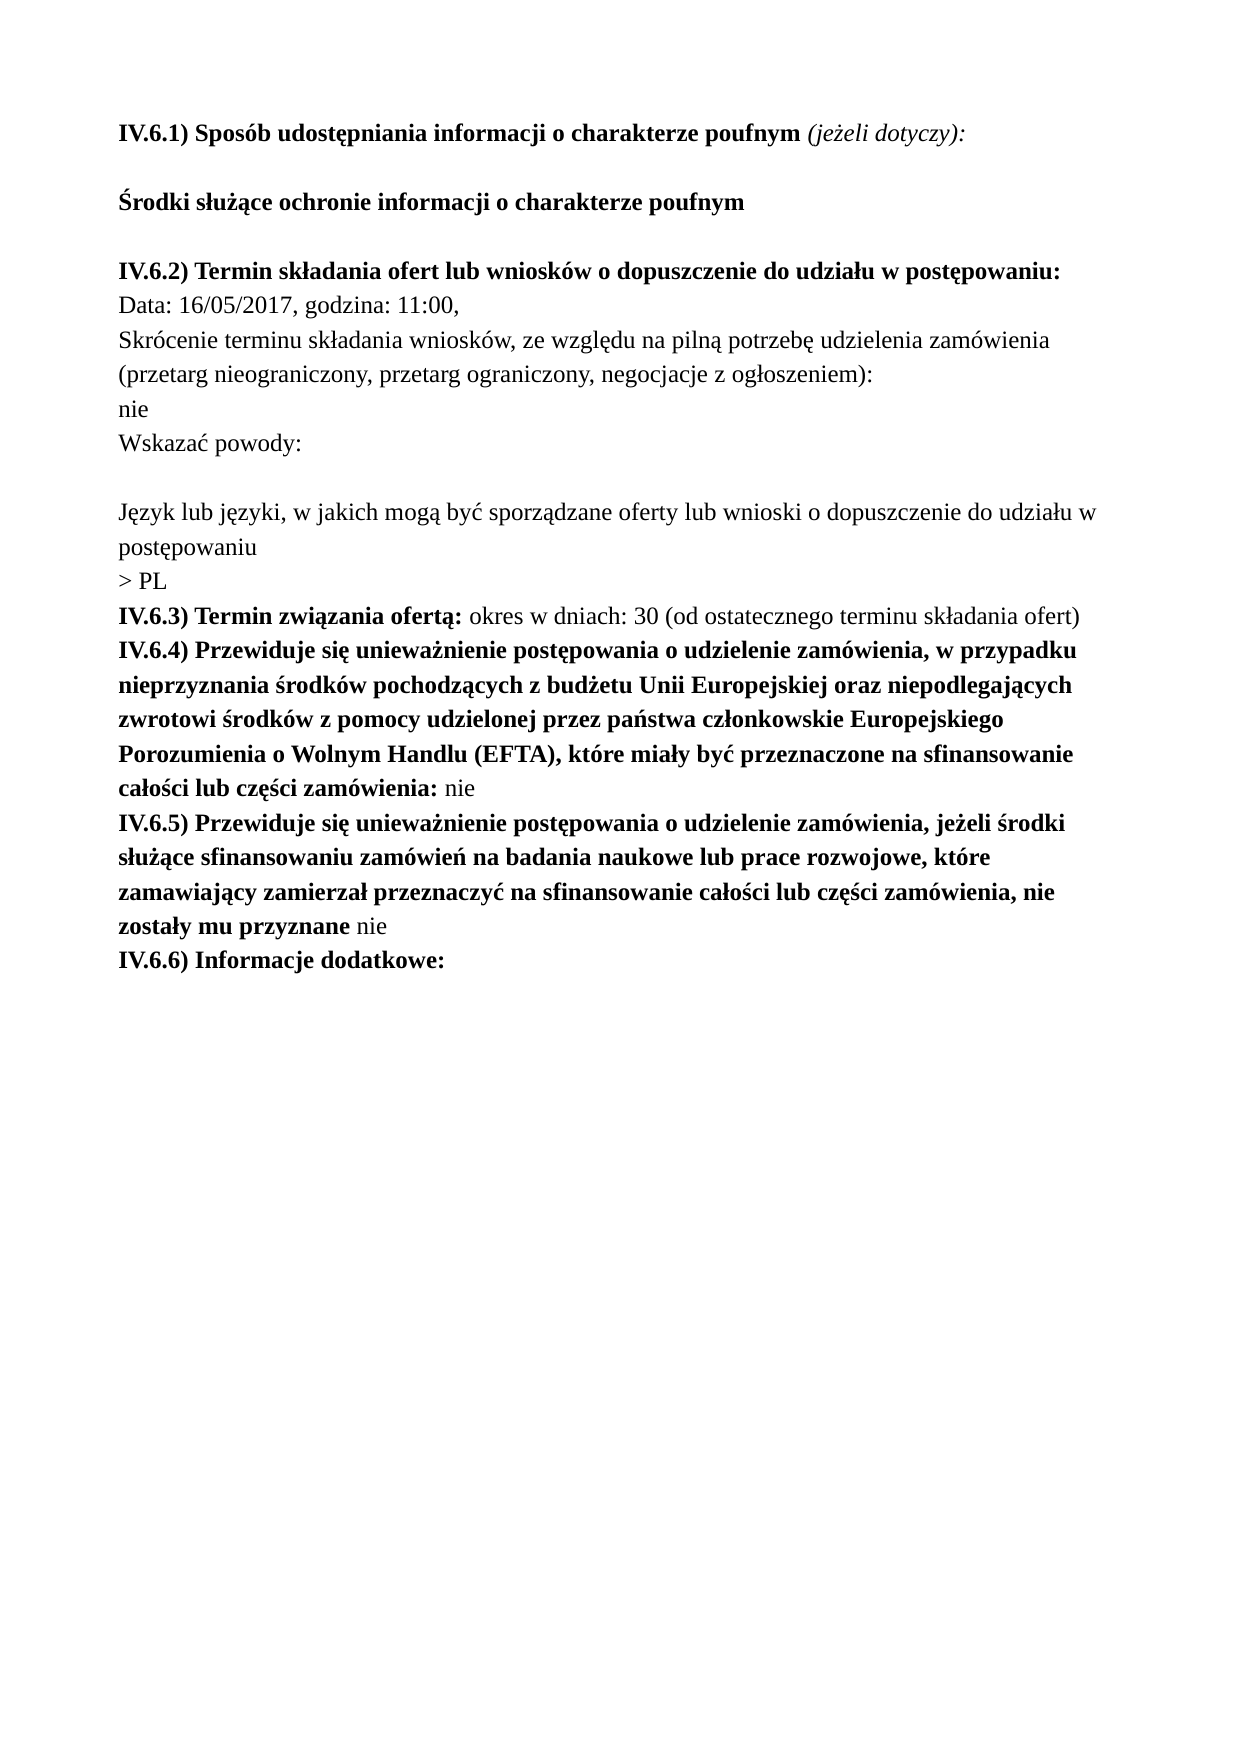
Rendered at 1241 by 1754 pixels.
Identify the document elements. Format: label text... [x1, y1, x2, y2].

text IV.6.1) Sposób udostępniania informacji o charakterze poufnym (jeżeli dotyczy): Środki służące ochronie informacji o charakterze poufnym IV.6.2) Termin składania ofert lub wniosków o dopuszczenie do udziału w postępowaniu: Data: 16/05/2017, godzina: 11:00, Skrócenie terminu składania wniosków, ze względu na pilną potrzebę udzielenia zamówienia (przetarg nieograniczony, przetarg ograniczony, negocjacje z ogłoszeniem): nie Wskazać powody: Język lub języki, w jakich mogą być sporządzane oferty lub wnioski o dopuszczenie do udziału w postępowaniu > PL IV.6.3) Termin związania ofertą: okres w dniach: 30 (od ostatecznego terminu składania ofert) IV.6.4) Przewiduje się unieważnienie postępowania o udzielenie zamówienia, w przypadku nieprzyznania środków pochodzących z budżetu Unii Europejskiej oraz niepodlegających zwrotowi środków z pomocy udzielonej przez państwa członkowskie Europejskiego Porozumienia o Wolnym Handlu (EFTA), które miały być przeznaczone na sfinansowanie całości lub części zamówienia: nie IV.6.5) Przewiduje się unieważnienie postępowania o udzielenie zamówienia, jeżeli środki służące sfinansowaniu zamówień na badania naukowe lub prace rozwojowe, które zamawiający zamierzał przeznaczyć na sfinansowanie całości lub części zamówienia, nie zostały mu przyznane nie IV.6.6) Informacje dodatkowe: [118, 118, 1122, 974]
